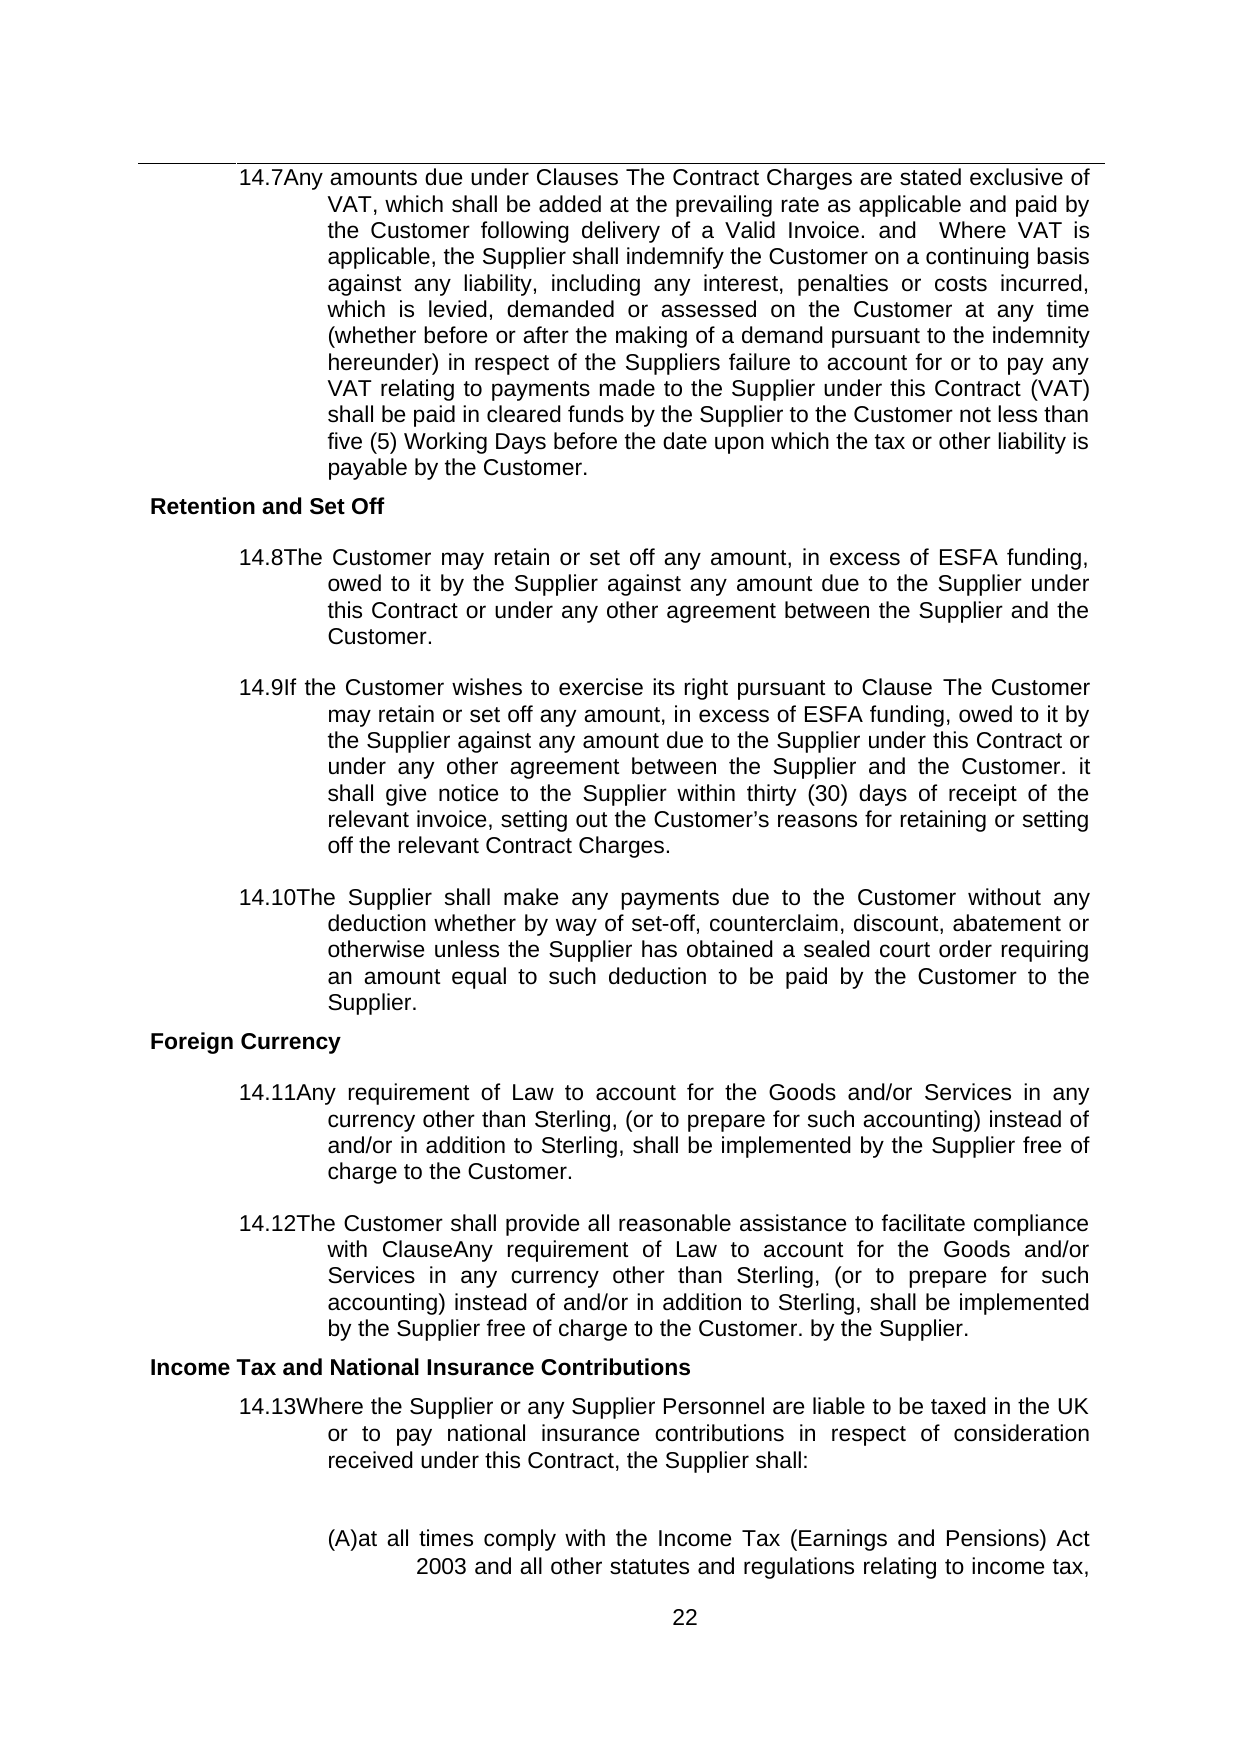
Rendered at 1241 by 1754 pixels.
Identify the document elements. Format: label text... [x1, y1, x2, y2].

list The Customer may retain or set off any amount, in excess of ESFA funding, owed to it by the Supplier against any amount due to the Supplier under this Contract or under any other agreement between the Supplier and the Customer. [239, 544, 1090, 649]
text Income Tax and National Insurance Contributions [150, 1354, 1090, 1380]
text Foreign Currency [150, 1028, 1090, 1054]
list Any requirement of Law to account for the Goods and/or Services in any currency other than Sterling, (or to prepare for such accounting) instead of and/or in addition to Sterling, shall be implemented by the Supplier free of charge to the Customer. [239, 1079, 1090, 1185]
list If the Customer wishes to exercise its right pursuant to Clause 14.8 it shall give notice to the Supplier within thirty (30) days of receipt of the relevant invoice, setting out the Customer’s reasons for retaining or setting off the relevant Contract Charges. [239, 674, 1090, 859]
list The Supplier shall make any payments due to the Customer without any deduction whether by way of set-off, counterclaim, discount, abatement or otherwise unless the Supplier has obtained a sealed court order requiring an amount equal to such deduction to be paid by the Customer to the Supplier. [239, 884, 1090, 1016]
list Any amounts due under Clauses 14.5 and 14.6 (VAT) shall be paid in cleared funds by the Supplier to the Customer not less than five (5) Working Days before the date upon which the tax or other liability is payable by the Customer. [239, 164, 1090, 480]
text Retention and Set Off [150, 493, 1090, 519]
list at all times comply with the Income Tax (Earnings and Pensions) Act 2003 and all other statutes and regulations relating to income tax, [327, 1525, 1090, 1579]
list Any amounts due under Clauses 14.5 and 14.6 (VAT) shall be paid in cleared funds by the Supplier to the Customer not less than five (5) Working Days before the date upon which the tax or other liability is payable by the Customer. [239, 150, 1090, 163]
list Where the Supplier or any Supplier Personnel are liable to be taxed in the UK or to pay national insurance contributions in respect of consideration received under this Contract, the Supplier shall: [239, 1393, 1090, 1474]
list The Customer shall provide all reasonable assistance to facilitate compliance with Clause14.11 by the Supplier. [239, 1210, 1090, 1341]
